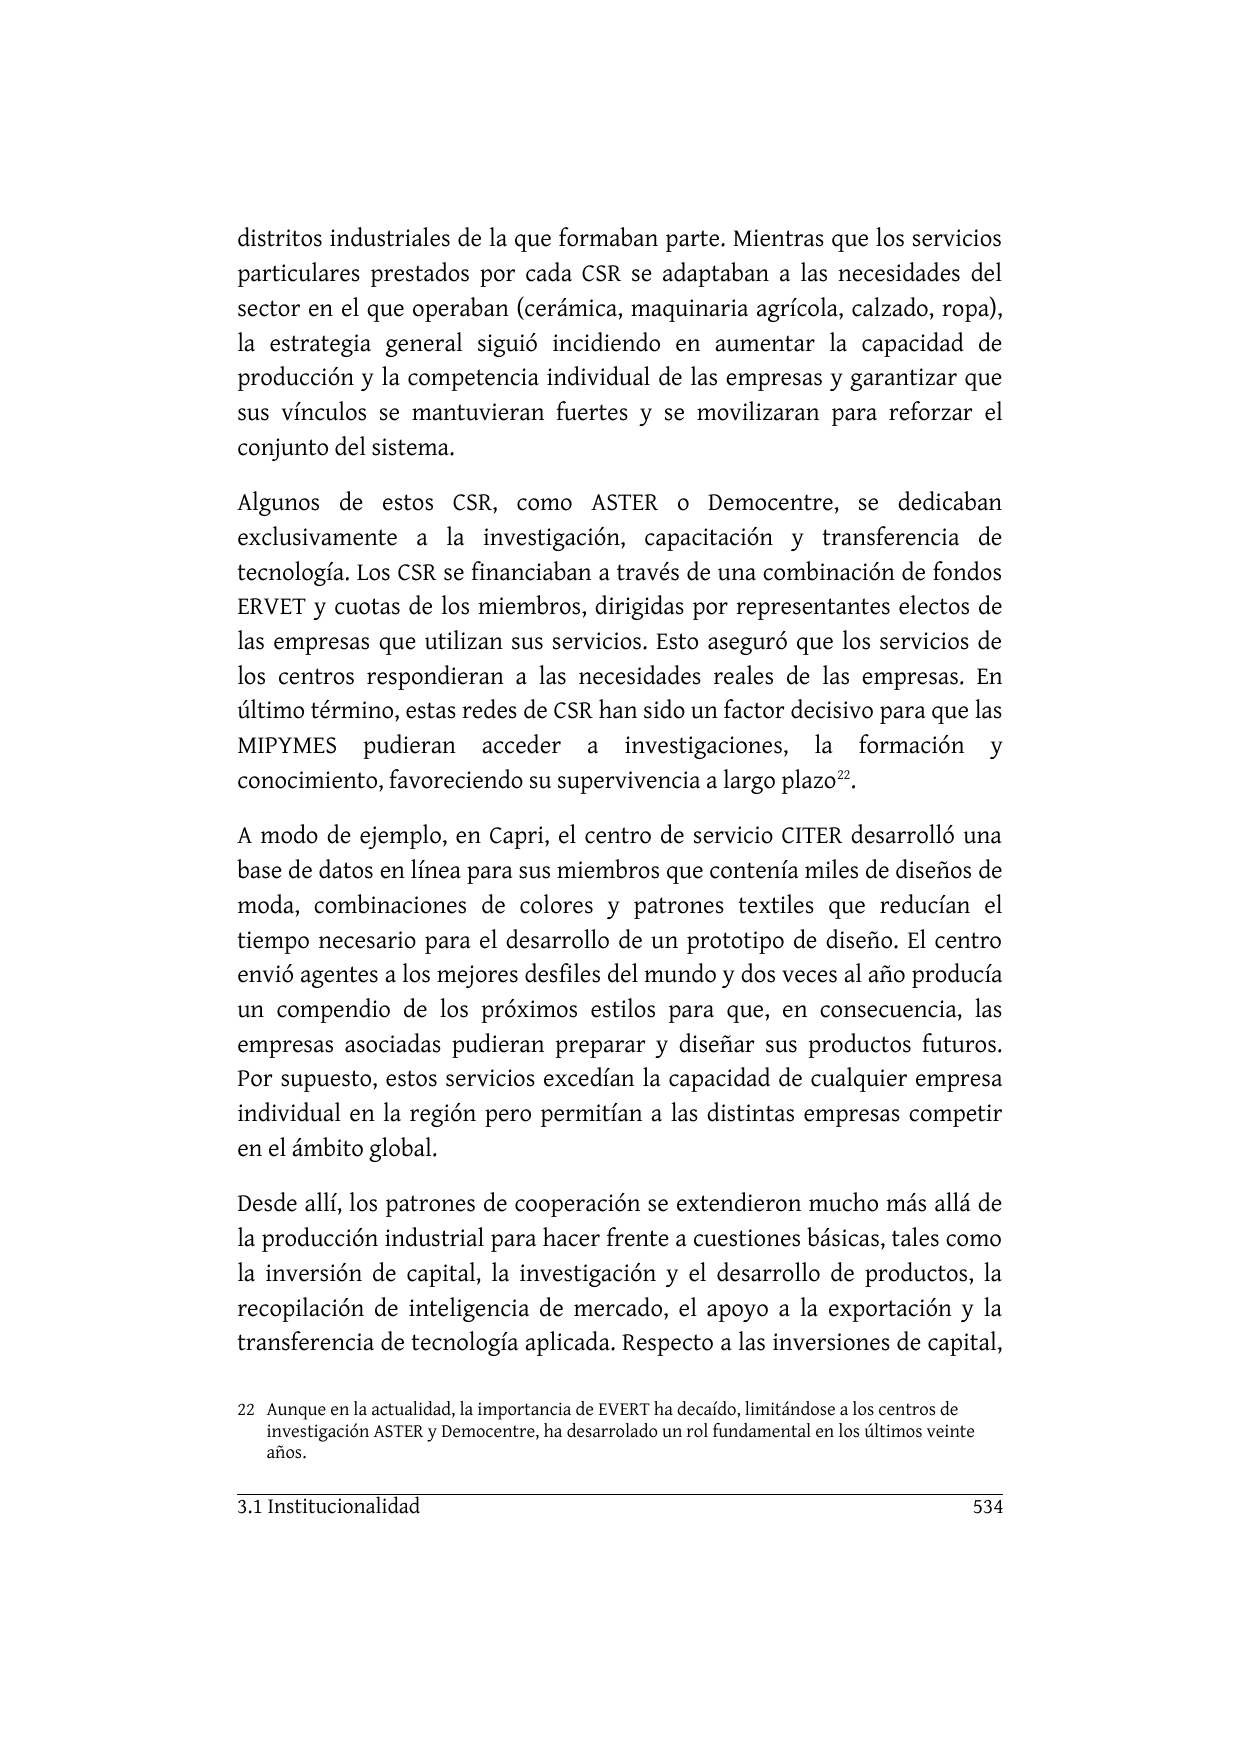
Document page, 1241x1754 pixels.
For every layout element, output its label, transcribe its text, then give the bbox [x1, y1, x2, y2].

text Algunos de estos CSR, como ASTER o Democentre, se dedicaban exclusivamente a la investigación, capacitación y transferencia de tecnología. Los CSR se financiaban a través de una combinación de fondos ERVET y cuotas de los miembros, dirigidas por representantes electos de las empresas que utilizan sus servicios. Esto aseguró que los servicios de los centros respondieran a las necesidades reales de las empresas. En último término, estas redes de CSR han sido un factor decisivo para que las MIPYMES pudieran acceder a investigaciones, la formación y conocimiento, favoreciendo su supervivencia a largo plazo. [237, 489, 1003, 795]
text A modo de ejemplo, en Capri, el centro de servicio CITER desarrolló una base de datos en línea para sus miembros que contenía miles de diseños de moda, combinaciones de colores y patrones textiles que reducían el tiempo necesario para el desarrollo de un prototipo de diseño. El centro envió agentes a los mejores desfiles del mundo y dos veces al año producía un compendio de los próximos estilos para que, en consecuencia, las empresas asociadas pudieran preparar y diseñar sus productos futuros. Por supuesto, estos servicios excedían la capacidad de cualquier empresa individual en la región pero permitían a las distintas empresas competir en el ámbito global. [237, 822, 1003, 1163]
text Aunque en la actualidad, la importancia de EVERT ha decaído, limitándose a los centros de investigación ASTER y Democentre, ha desarrolado un rol fundamental en los últimos veinte años. [237, 1399, 1003, 1464]
text distritos industriales de la que formaban parte. Mientras que los servicios particulares prestados por cada CSR se adaptaban a las necesidades del sector en el que operaban (cerámica, maquinaria agrícola, calzado, ropa), la estrategia general siguió incidiendo en aumentar la capacidad de producción y la competencia individual de las empresas y garantizar que sus vínculos se mantuvieran fuertes y se movilizaran para reforzar el conjunto del sistema. [237, 225, 1003, 462]
text Desde allí, los patrones de cooperación se extendieron mucho más allá de la producción industrial para hacer frente a cuestiones básicas, tales como la inversión de capital, la investigación y el desarrollo de productos, la recopilación de inteligencia de mercado, el apoyo a la exportación y la transferencia de tecnología aplicada. Respecto a las inversiones de capital, [237, 1190, 1003, 1358]
